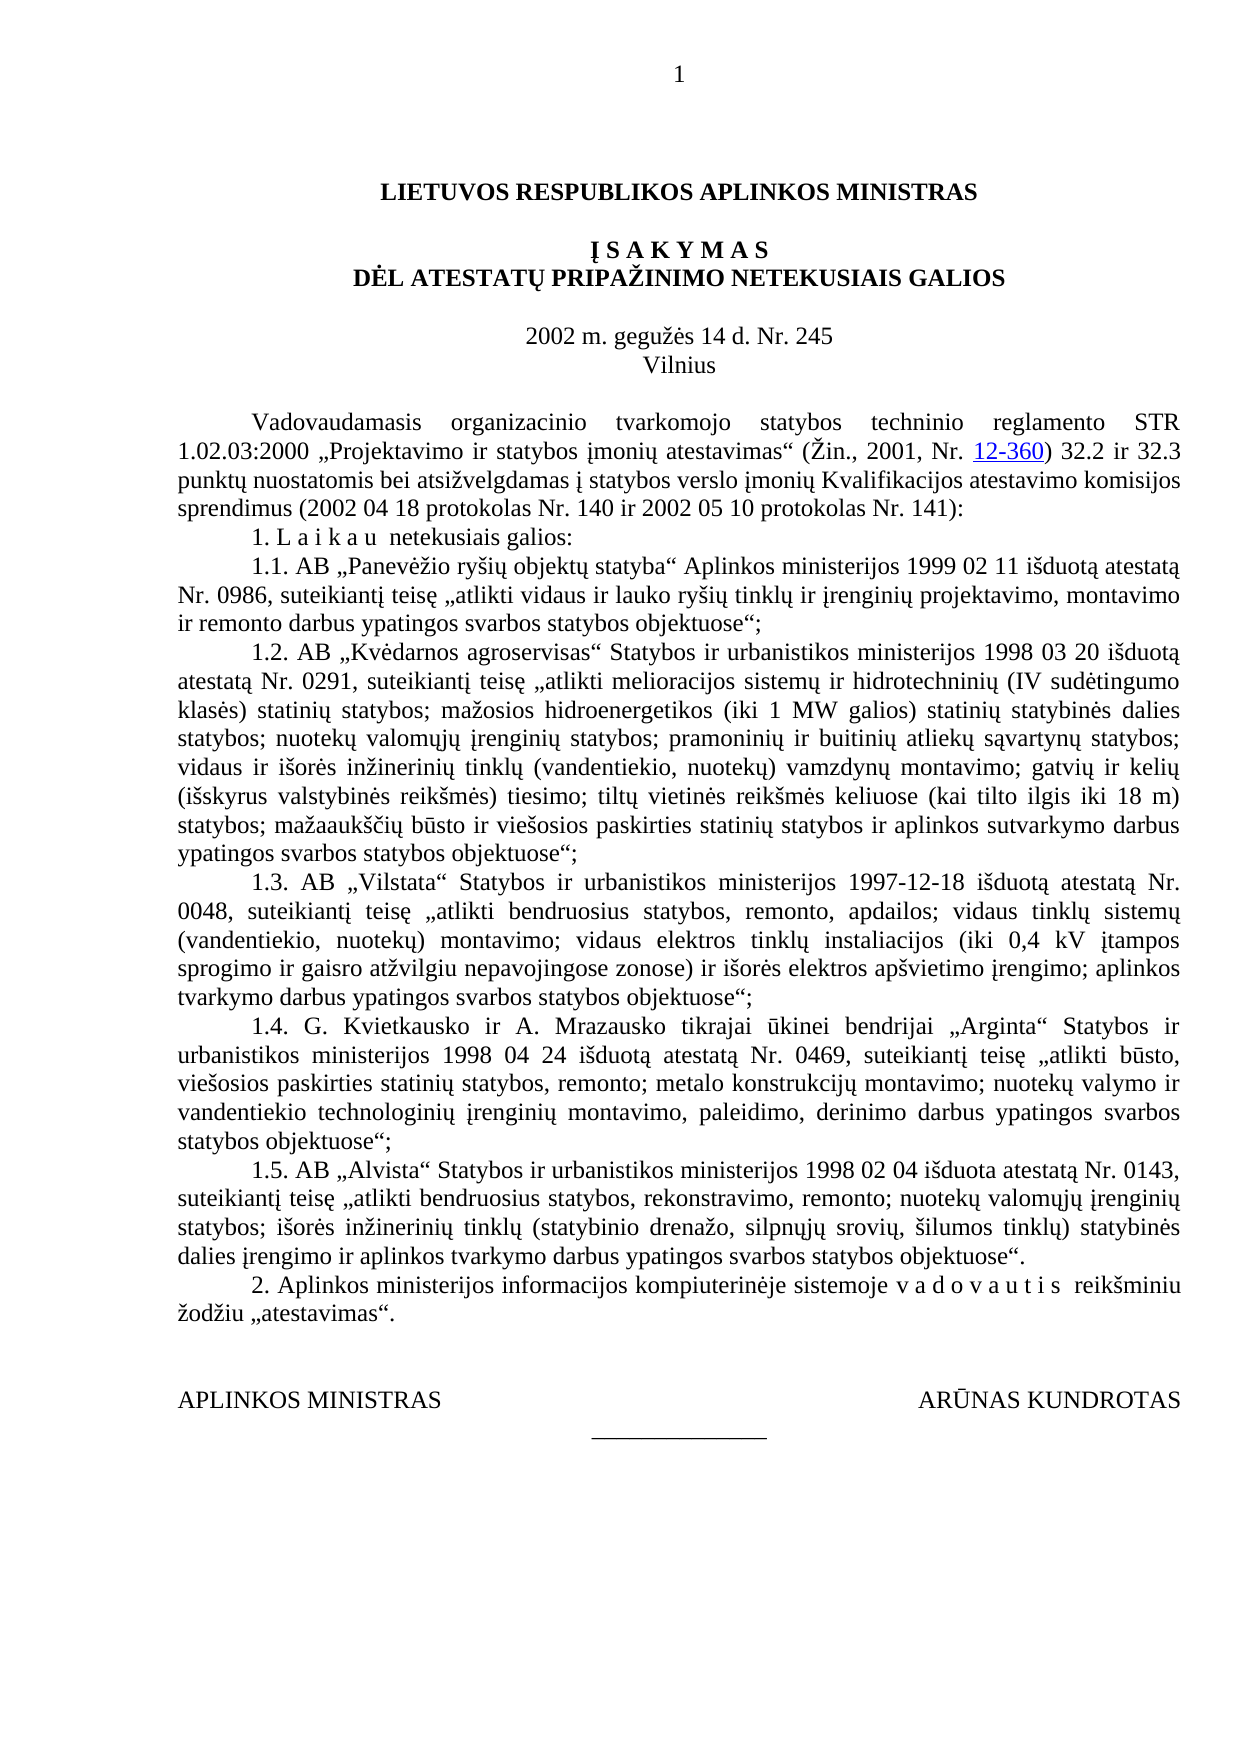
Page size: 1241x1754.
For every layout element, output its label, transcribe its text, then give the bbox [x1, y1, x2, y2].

text Vilnius [177, 350, 1181, 378]
text 2002 m. gegužės 14 d. Nr. 245 [177, 321, 1181, 350]
text 2. Aplinkos ministerijos informacijos kompiuterinėje sistemoje vadovautis reikšminiu žodžiu „atestavimas“. [177, 1270, 1181, 1327]
text 1.5. AB „Alvista“ Statybos ir urbanistikos ministerijos 1998 02 04 išduota atestatą Nr. 0143, suteikiantį teisę „atlikti bendruosius statybos, rekonstravimo, remonto; nuotekų valomųjų įrenginių statybos; išorės inžinerinių tinklų (statybinio drenažo, silpnųjų srovių, šilumos tinklų) statybinės dalies įrengimo ir aplinkos tvarkymo darbus ypatingos svarbos statybos objektuose“. [177, 1155, 1181, 1270]
text 1.3. AB „Vilstata“ Statybos ir urbanistikos ministerijos 1997-12-18 išduotą atestatą Nr. 0048, suteikiantį teisę „atlikti bendruosius statybos, remonto, apdailos; vidaus tinklų sistemų (vandentiekio, nuotekų) montavimo; vidaus elektros tinklų instaliacijos (iki 0,4 kV įtampos sprogimo ir gaisro atžvilgiu nepavojingose zonose) ir išorės elektros apšvietimo įrengimo; aplinkos tvarkymo darbus ypatingos svarbos statybos objektuose“; [177, 867, 1181, 1011]
text ______________ [177, 1413, 1181, 1442]
text 1.1. AB „Panevėžio ryšių objektų statyba“ Aplinkos ministerijos 1999 02 11 išduotą atestatą Nr. 0986, suteikiantį teisę „atlikti vidaus ir lauko ryšių tinklų ir įrenginių projektavimo, montavimo ir remonto darbus ypatingos svarbos statybos objektuose“; [177, 551, 1181, 637]
text Į S A K Y M A S [177, 235, 1181, 263]
text 1.4. G. Kvietkausko ir A. Mrazausko tikrajai ūkinei bendrijai „Arginta“ Statybos ir urbanistikos ministerijos 1998 04 24 išduotą atestatą Nr. 0469, suteikiantį teisę „atlikti būsto, viešosios paskirties statinių statybos, remonto; metalo konstrukcijų montavimo; nuotekų valymo ir vandentiekio technologinių įrenginių montavimo, paleidimo, derinimo darbus ypatingos svarbos statybos objektuose“; [177, 1011, 1181, 1155]
text 1. Laikau netekusiais galios: [177, 522, 1181, 551]
text LIETUVOS RESPUBLIKOS APLINKOS MINISTRAS [177, 177, 1181, 206]
text 1.2. AB „Kvėdarnos agroservisas“ Statybos ir urbanistikos ministerijos 1998 03 20 išduotą atestatą Nr. 0291, suteikiantį teisę „atlikti melioracijos sistemų ir hidrotechninių (IV sudėtingumo klasės) statinių statybos; mažosios hidroenergetikos (iki 1 MW galios) statinių statybinės dalies statybos; nuotekų valomųjų įrenginių statybos; pramoninių ir buitinių atliekų sąvartynų statybos; vidaus ir išorės inžinerinių tinklų (vandentiekio, nuotekų) vamzdynų montavimo; gatvių ir kelių (išskyrus valstybinės reikšmės) tiesimo; tiltų vietinės reikšmės keliuose (kai tilto ilgis iki 18 m) statybos; mažaaukščių būsto ir viešosios paskirties statinių statybos ir aplinkos sutvarkymo darbus ypatingos svarbos statybos objektuose“; [177, 637, 1181, 867]
text APLINKOS MINISTRAS ARŪNAS KUNDROTAS [177, 1385, 1181, 1413]
text Vadovaudamasis organizacinio tvarkomojo statybos techninio reglamento STR 1.02.03:2000 „Projektavimo ir statybos įmonių atestavimas“ (Žin., 2001, Nr. 12-360) 32.2 ir 32.3 punktų nuostatomis bei atsižvelgdamas į statybos verslo įmonių Kvalifikacijos atestavimo komisijos sprendimus (2002 04 18 protokolas Nr. 140 ir 2002 05 10 protokolas Nr. 141): [177, 407, 1181, 522]
text DĖL ATESTATŲ PRIPAŽINIMO NETEKUSIAIS GALIOS [177, 263, 1181, 292]
